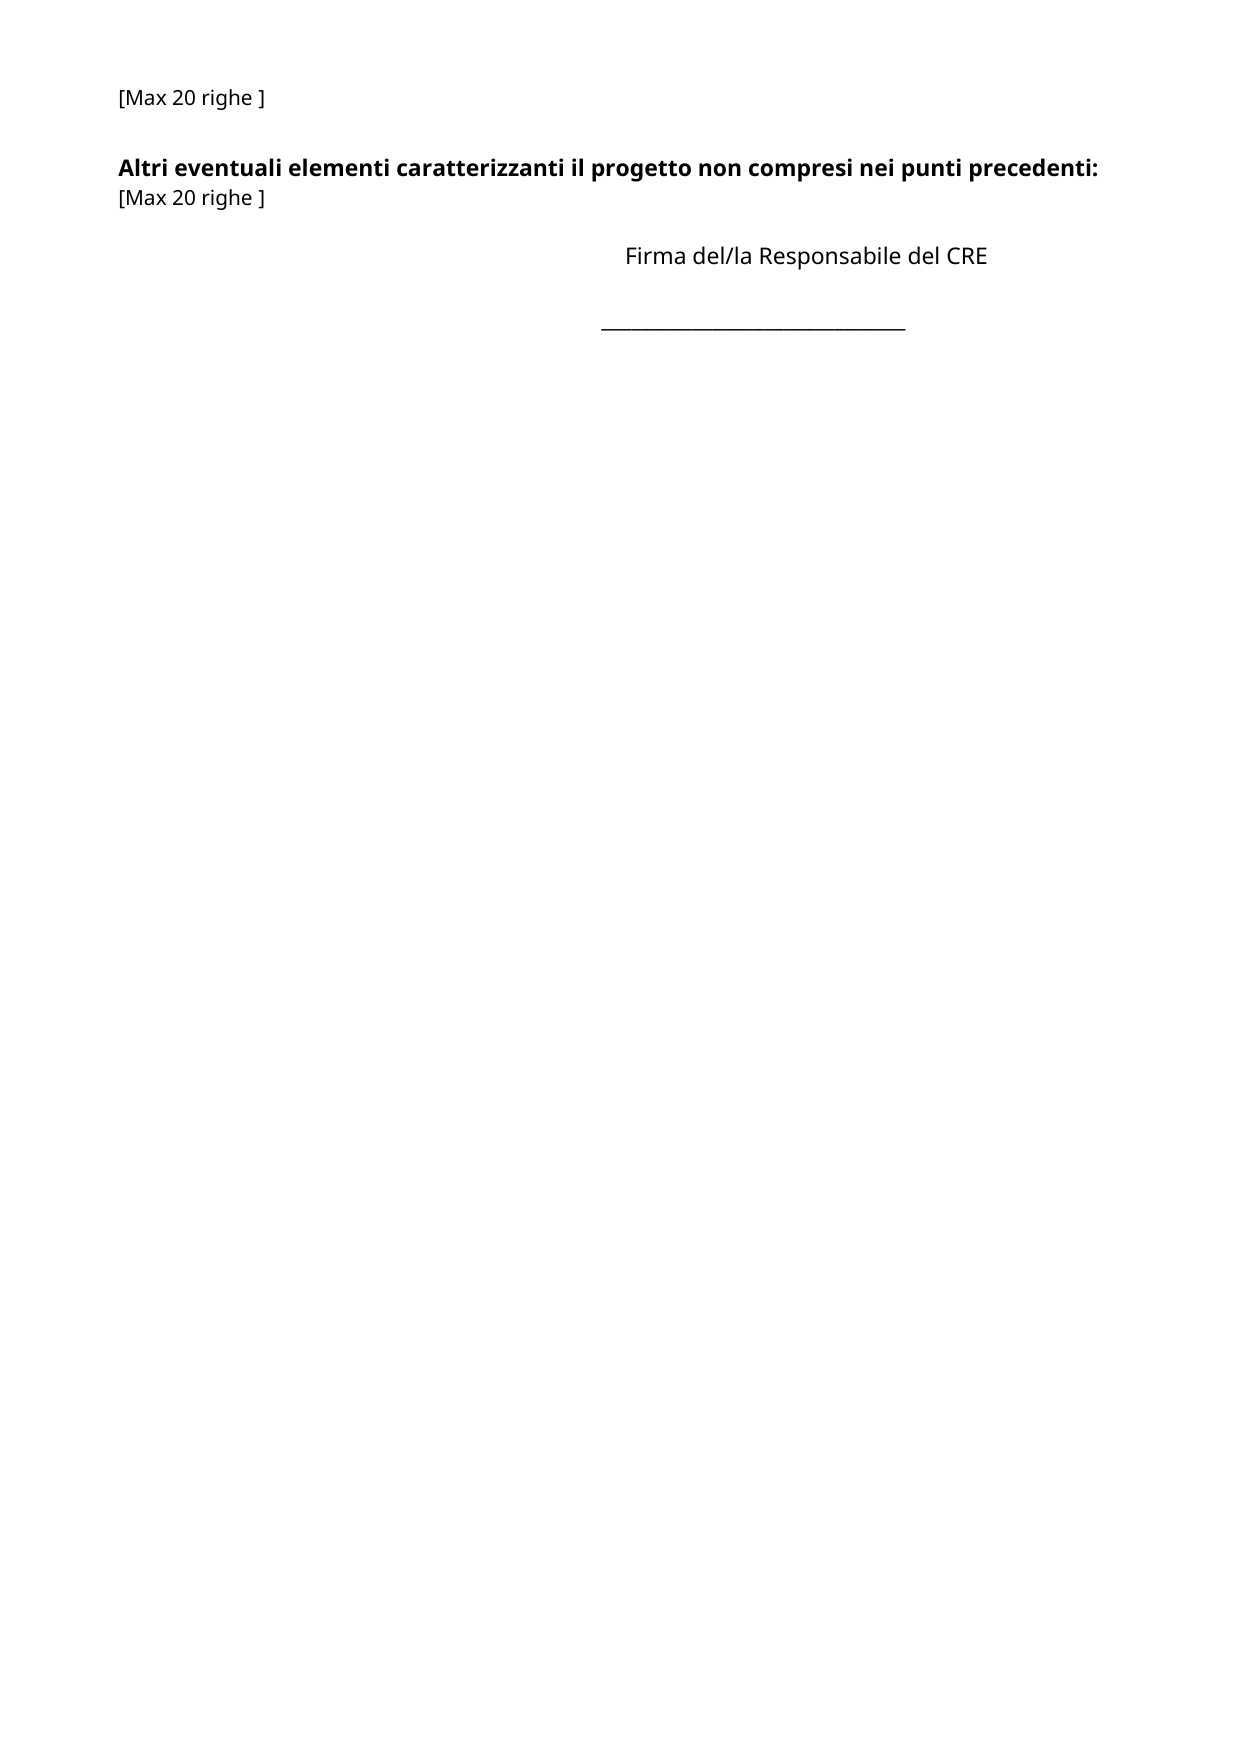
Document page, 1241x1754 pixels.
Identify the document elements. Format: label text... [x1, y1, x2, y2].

text Firma del/la Responsabile del CRE [118, 240, 1122, 271]
text [Max 20 righe ] [118, 83, 1122, 111]
text Altri eventuali elementi caratterizzanti il progetto non compresi nei punti precedenti: [118, 152, 1122, 183]
text [Max 20 righe ] [118, 183, 1122, 212]
text ______________________________ [118, 303, 1122, 334]
